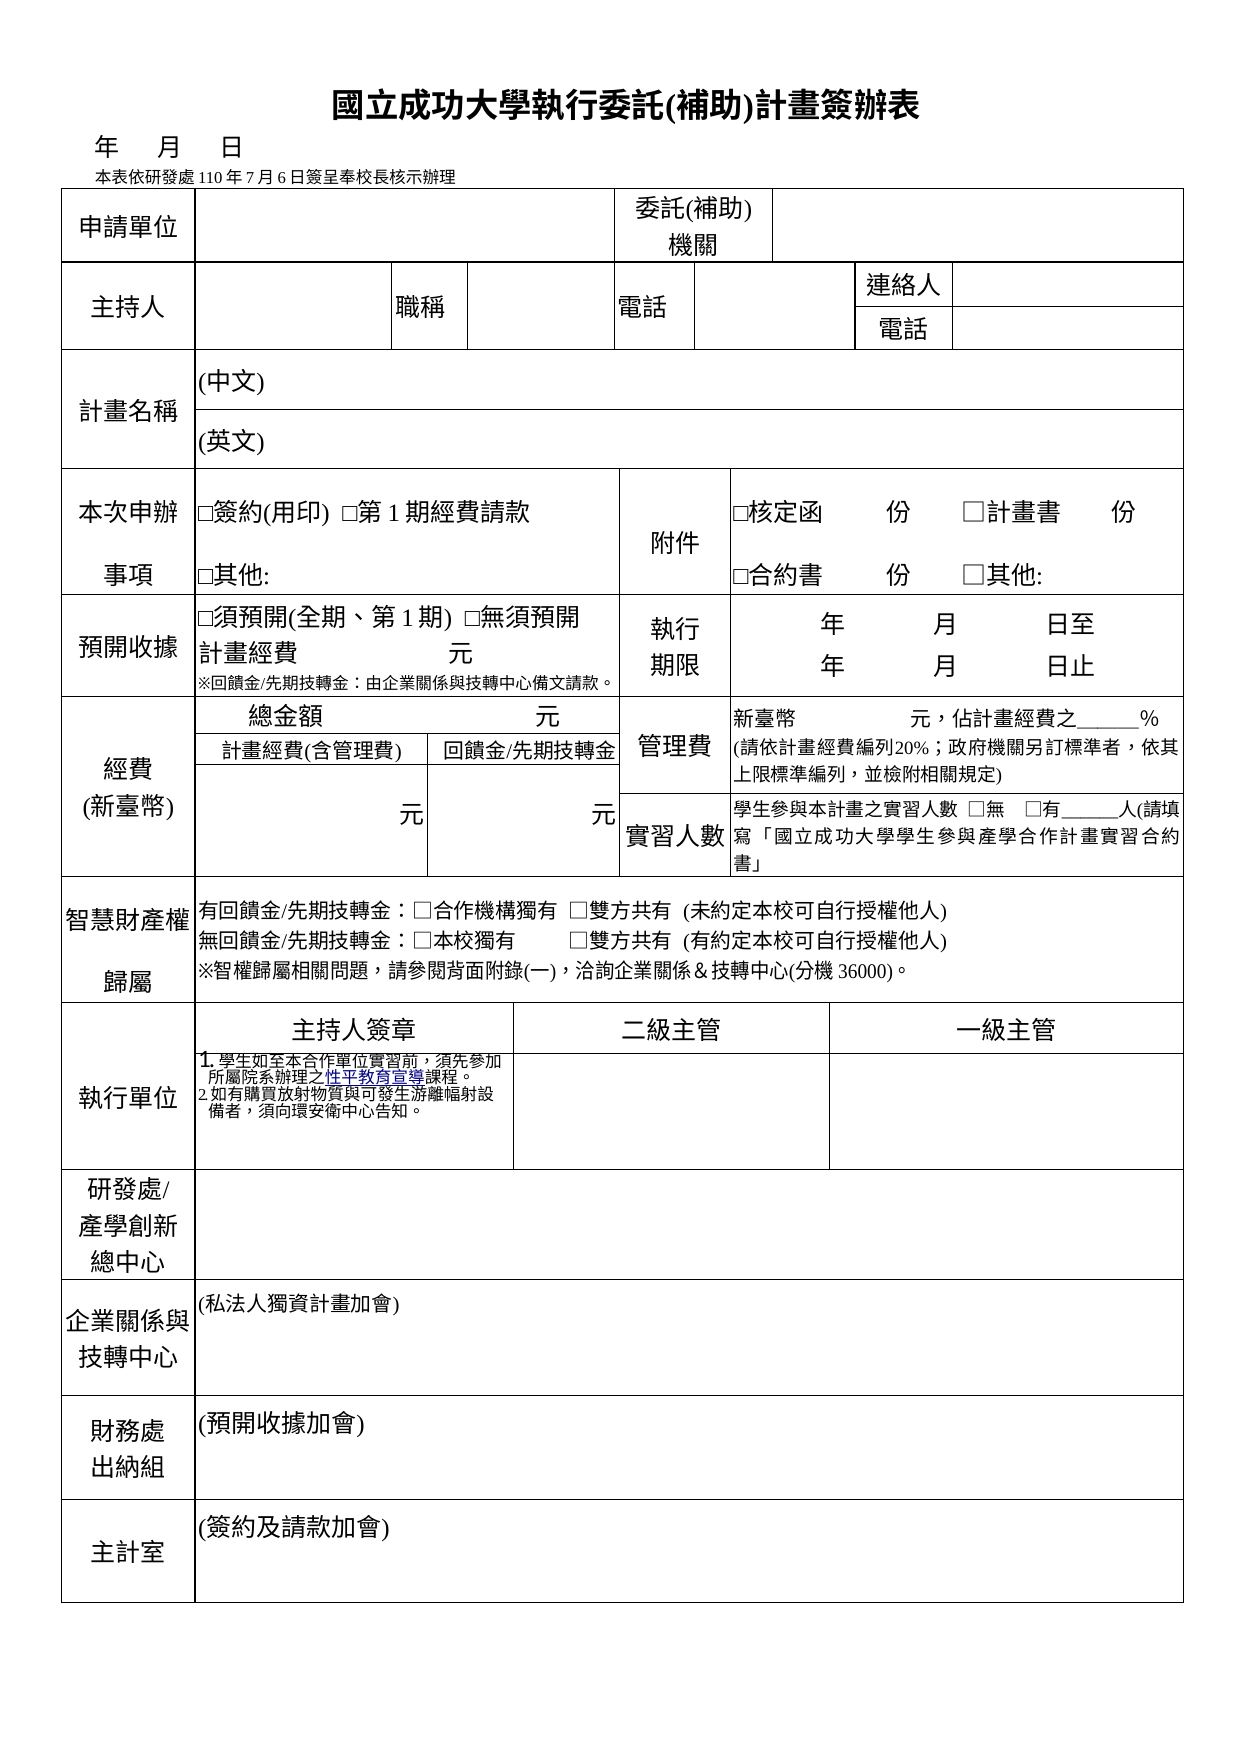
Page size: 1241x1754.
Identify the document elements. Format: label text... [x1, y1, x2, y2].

table_header 委託(補助) 機關 [615, 189, 772, 261]
table_cell (英文) [196, 410, 1183, 468]
table_cell 主持人簽章 [196, 1003, 513, 1053]
table_cell [196, 263, 391, 349]
table_cell 有回饋金/先期技轉金：□合作機構獨有 □雙方共有 (未約定本校可自行授權他人) 無回饋金/先期技轉金：□本校獨有 □雙方共有 (有約定本校可自行授權他人) ※智權歸屬相關問題，請參閱背面附錄(一)，洽詢企業關係＆技轉中心(分機36000)。 [196, 877, 1183, 1002]
table_cell 企業關係與技轉中心 [62, 1280, 194, 1395]
table_cell 學生參與本計畫之實習人數 □無 □有______人(請填寫「國立成功大學學生參與產學合作計畫實習合約書」 [731, 794, 1183, 876]
table_cell [953, 263, 1183, 306]
table_cell 新臺幣 元，佔計畫經費之＿＿＿％ (請依計畫經費編列20%；政府機關另訂標準者，依其上限標準編列，並檢附相關規定) [731, 697, 1183, 793]
table_cell [953, 307, 1183, 349]
table_cell 經費 (新臺幣) [62, 697, 194, 876]
table_cell 本次申辦 事項 [62, 469, 194, 594]
table_cell [468, 263, 614, 349]
table_header 申請單位 [62, 189, 194, 261]
table_cell 主計室 [62, 1500, 194, 1602]
table_cell 執行 期限 [620, 595, 730, 696]
table_cell 年 月 日至 年 月 日止 [731, 595, 1183, 696]
table_cell 回饋金/先期技轉金 [428, 734, 619, 764]
table_cell 研發處/ 產學創新 總中心 [62, 1170, 194, 1278]
table_cell □核定函 份 □計畫書 份 □合約書 份 □其他: [731, 469, 1183, 594]
table_header [196, 189, 614, 261]
table_cell [695, 263, 854, 349]
table_cell □簽約(用印) □第1期經費請款 □其他: [196, 469, 619, 594]
table_cell [514, 1054, 829, 1169]
table_cell 計畫經費(含管理費) [196, 734, 427, 764]
table_cell [196, 1170, 1183, 1278]
table_cell (簽約及請款加會) [196, 1500, 1183, 1602]
table_cell 財務處 出納組 [62, 1396, 194, 1498]
table_cell 電話 [856, 307, 952, 349]
text 國立成功大學執行委託(補助)計畫簽辦表 [94, 79, 1157, 127]
table_cell 電話 [615, 263, 694, 349]
table_cell □須預開(全期、第1期) □無須預開 計畫經費 元 ※回饋金/先期技轉金：由企業關係與技轉中心備文請款。 [196, 595, 619, 696]
table_cell 元 [196, 765, 427, 876]
table_cell 二級主管 [514, 1003, 829, 1053]
text 年 月 日 本表依研發處110年7月6日簽呈奉校長核示辦理 [94, 127, 1172, 188]
table_cell 實習人數 [620, 794, 730, 876]
table_cell 學生如至本合作單位實習前，須先參加所屬院系辦理之性平教育宣導課程。 如有購買放射物質與可發生游離幅射設備者，須向環安衛中心告知。 [196, 1054, 513, 1169]
table_cell 一級主管 [830, 1003, 1183, 1053]
table_cell 管理費 [620, 697, 730, 793]
table_cell 預開收據 [62, 595, 194, 696]
table_cell 附件 [620, 469, 730, 594]
table_cell (預開收據加會) [196, 1396, 1183, 1498]
table_cell 職稱 [392, 263, 467, 349]
table_cell (私法人獨資計畫加會) [196, 1280, 1183, 1395]
table_cell 元 [428, 765, 619, 876]
table_cell 連絡人 [856, 263, 952, 306]
table_cell 計畫名稱 [62, 350, 194, 468]
table_cell 總金額 元 [196, 697, 619, 733]
table_cell (中文) [196, 350, 1183, 409]
table_cell 主持人 [62, 263, 194, 349]
table_cell 智慧財產權歸屬 [62, 877, 194, 1002]
table_cell [830, 1054, 1183, 1169]
table_cell 執行單位 [62, 1003, 194, 1169]
table_header [773, 189, 1183, 261]
